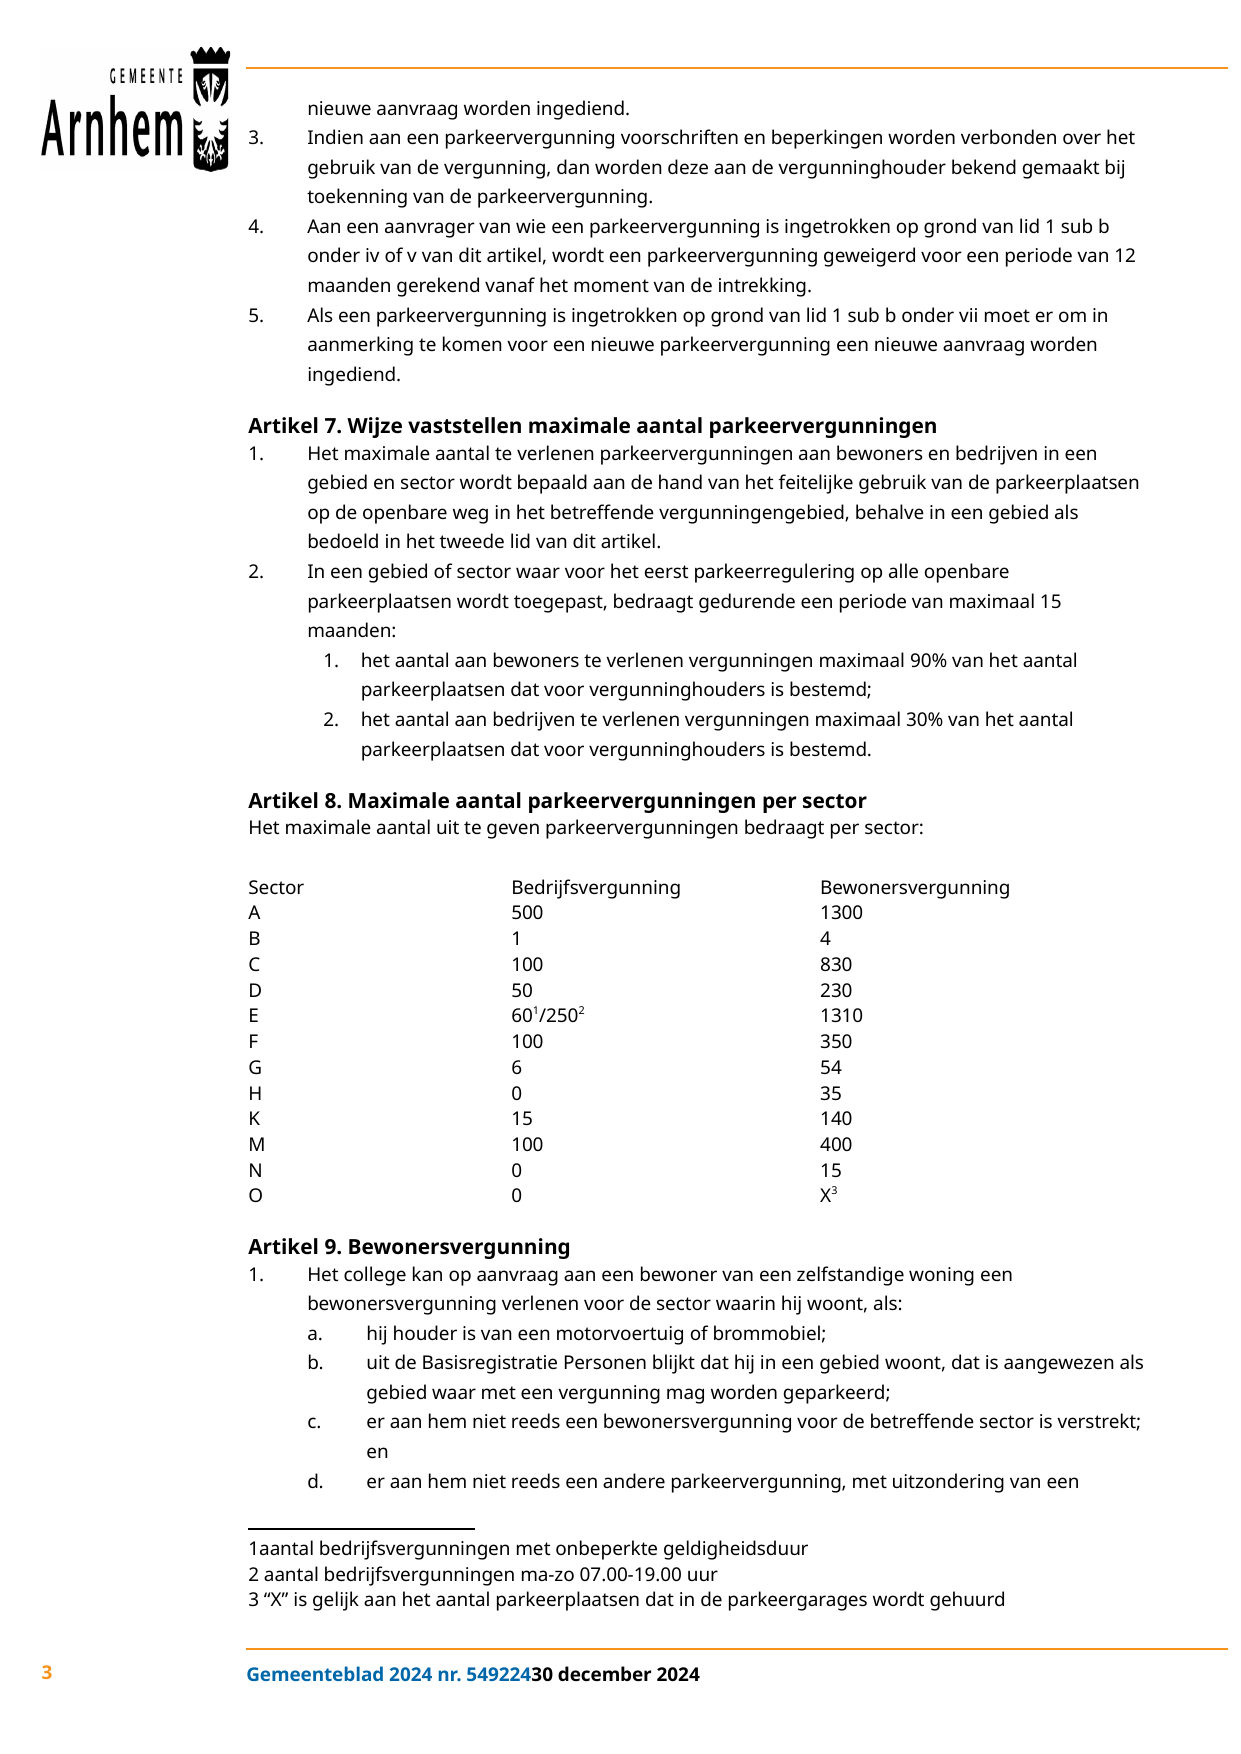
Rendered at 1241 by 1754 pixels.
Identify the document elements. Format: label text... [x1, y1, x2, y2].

table_cell 35 [820, 1080, 1152, 1105]
table_cell 15 [511, 1105, 820, 1131]
table_cell 100 [511, 1028, 820, 1054]
table_cell 50 [511, 977, 820, 1002]
text Artikel 7. Wijze vaststellen maximale aantal parkeervergunningen [248, 411, 1152, 440]
table_cell 100 [511, 951, 820, 977]
table_header Bedrijfsvergunning [511, 874, 820, 899]
list er aan hem niet reeds een andere parkeervergunning, met uitzondering van een [307, 1468, 1152, 1494]
text Het maximale aantal uit te geven parkeervergunningen bedraagt per sector: [248, 814, 1152, 840]
table_cell 6 [511, 1054, 820, 1080]
text Artikel 8. Maximale aantal parkeervergunningen per sector [248, 786, 1152, 814]
table_cell 1300 [820, 900, 1152, 925]
table_cell O [248, 1183, 511, 1208]
table_header Bewonersvergunning [820, 874, 1152, 899]
table_cell 100 [511, 1131, 820, 1157]
table_cell D [248, 977, 511, 1002]
list Indien aan een parkeervergunning voorschriften en beperkingen worden verbonden over het gebruik van de vergunning, dan worden deze aan de vergunninghouder bekend gemaakt bij toekenning van de parkeervergunning. [248, 124, 1152, 209]
table_cell C [248, 951, 511, 977]
table_cell M [248, 1131, 511, 1157]
list Het maximale aantal te verlenen parkeervergunningen aan bewoners en bedrijven in een gebied en sector wordt bepaald aan de hand van het feitelijke gebruik van de parkeerplaatsen op de openbare weg in het betreffende vergunningengebied, behalve in een gebied als bedoeld in het tweede lid van dit artikel. [248, 440, 1152, 554]
table_cell K [248, 1105, 511, 1131]
table_cell 1 [511, 925, 820, 951]
table_cell 0 [511, 1183, 820, 1208]
table_cell 4 [820, 925, 1152, 951]
list het aantal aan bedrijven te verlenen vergunningen maximaal 30% van het aantal parkeerplaatsen dat voor vergunninghouders is bestemd. [323, 706, 1152, 761]
table_cell 500 [511, 900, 820, 925]
table_cell H [248, 1080, 511, 1105]
table_cell 0 [511, 1157, 820, 1183]
table_cell 230 [820, 977, 1152, 1002]
table_cell 140 [820, 1105, 1152, 1131]
table_cell 0 [511, 1080, 820, 1105]
table_cell 400 [820, 1131, 1152, 1157]
list nieuwe aanvraag worden ingediend. [248, 95, 1152, 121]
picture [41, 47, 231, 172]
table_cell 54 [820, 1054, 1152, 1080]
table_header Sector [248, 874, 511, 899]
table_cell E [248, 1003, 511, 1028]
table_cell B [248, 925, 511, 951]
list het aantal aan bewoners te verlenen vergunningen maximaal 90% van het aantal parkeerplaatsen dat voor vergunninghouders is bestemd; [323, 647, 1152, 702]
list Het college kan op aanvraag aan een bewoner van een zelfstandige woning een bewonersvergunning verlenen voor de sector waarin hij woont, als: [248, 1261, 1152, 1316]
table_cell A [248, 900, 511, 925]
table_cell N [248, 1157, 511, 1183]
list Als een parkeervergunning is ingetrokken op grond van lid 1 sub b onder vii moet er om in aanmerking te komen voor een nieuwe parkeervergunning een nieuwe aanvraag worden ingediend. [248, 302, 1152, 387]
list uit de Basisregistratie Personen blijkt dat hij in een gebied woont, dat is aangewezen als gebied waar met een vergunning mag worden geparkeerd; [307, 1349, 1152, 1405]
table_cell G [248, 1054, 511, 1080]
table_cell F [248, 1028, 511, 1054]
table_cell 60/250 [511, 1003, 820, 1028]
table_cell 830 [820, 951, 1152, 977]
list In een gebied of sector waar voor het eerst parkeerregulering op alle openbare parkeerplaatsen wordt toegepast, bedraagt gedurende een periode van maximaal 15 maanden: [248, 558, 1152, 643]
list Aan een aanvrager van wie een parkeervergunning is ingetrokken op grond van lid 1 sub b onder iv of v van dit artikel, wordt een parkeervergunning geweigerd voor een periode van 12 maanden gerekend vanaf het moment van de intrekking. [248, 213, 1152, 298]
text Artikel 9. Bewonersvergunning [248, 1232, 1152, 1261]
list er aan hem niet reeds een bewonersvergunning voor de betreffende sector is verstrekt; en [307, 1409, 1152, 1464]
table_cell 15 [820, 1157, 1152, 1183]
list hij houder is van een motorvoertuig of brommobiel; [307, 1320, 1152, 1346]
table_cell 350 [820, 1028, 1152, 1054]
table_cell 1310 [820, 1003, 1152, 1028]
table_cell X [820, 1183, 1152, 1208]
